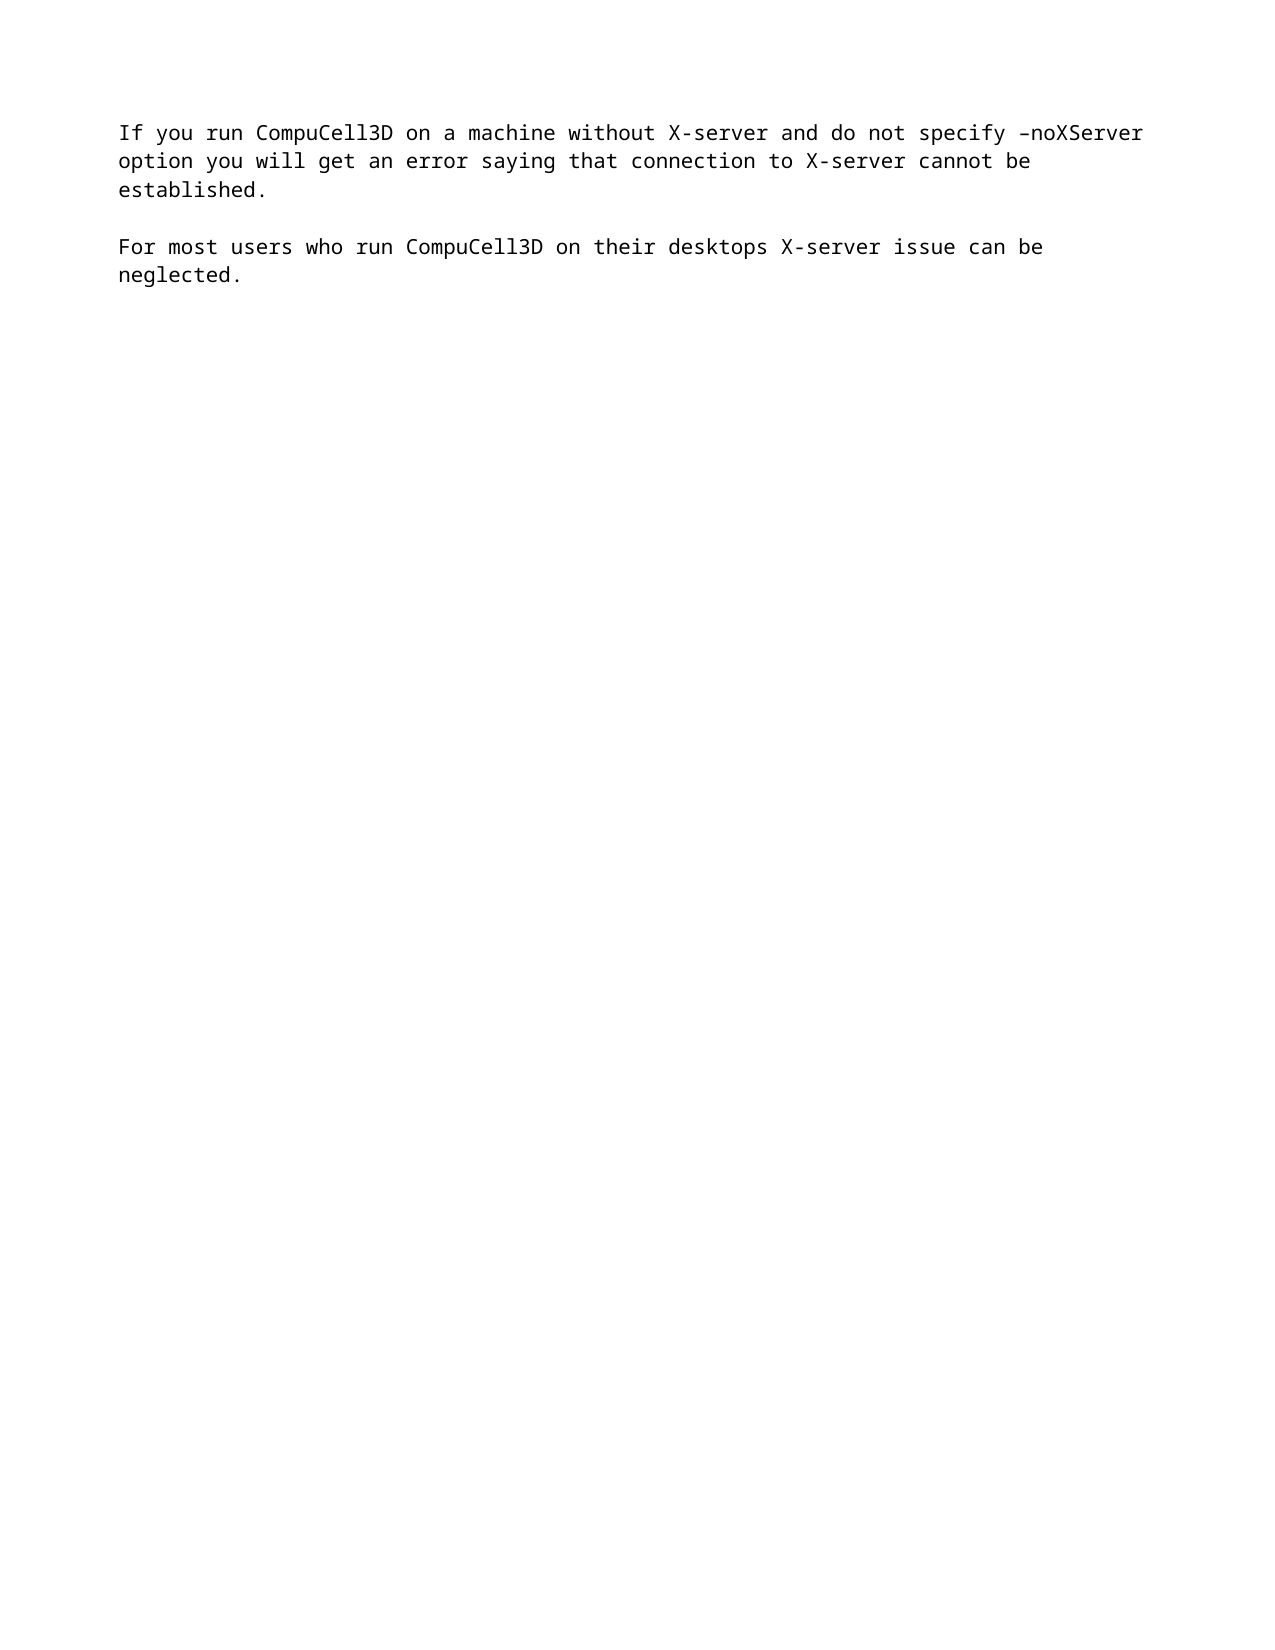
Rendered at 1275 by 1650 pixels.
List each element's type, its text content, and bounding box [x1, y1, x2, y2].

text If you run CompuCell3D on a machine without X-server and do not specify –noXServer option you will get an error saying that connection to X-server cannot be established. [118, 118, 1157, 203]
text For most users who run CompuCell3D on their desktops X-server issue can be neglected. [118, 232, 1157, 289]
